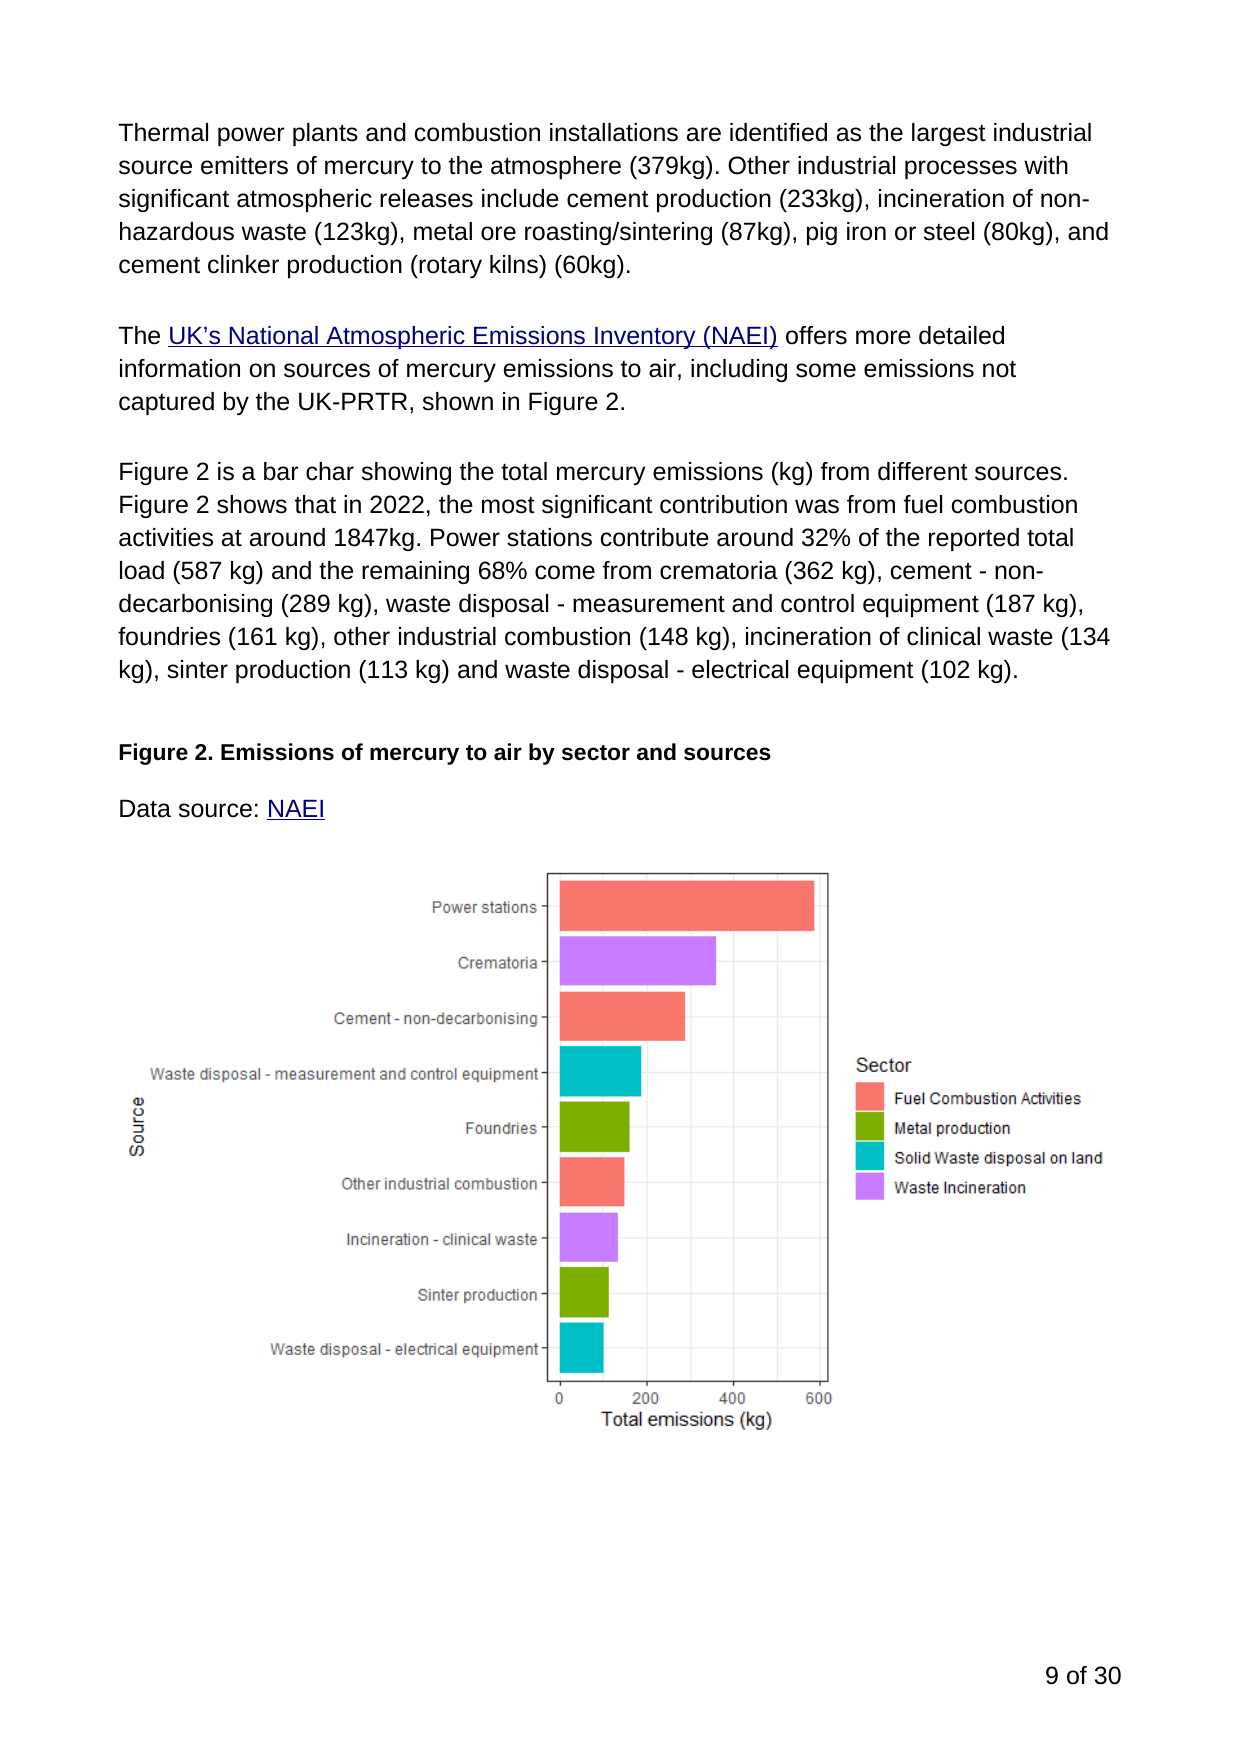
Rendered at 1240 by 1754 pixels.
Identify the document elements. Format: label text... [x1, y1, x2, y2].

text Data source: NAEI [118, 794, 1121, 822]
text Figure 2. Emissions of mercury to air by sector and sources [118, 738, 1121, 765]
text Thermal power plants and combustion installations are identified as the largest industrial source emitters of mercury to the atmosphere (379kg). Other industrial processes with significant atmospheric releases include cement production (233kg), incineration of non-hazardous waste (123kg), metal ore roasting/sintering (87kg), pig iron or steel (80kg), and cement clinker production (rotary kilns) (60kg). [118, 118, 1121, 279]
text Figure 2 is a bar char showing the total mercury emissions (kg) from different sources. Figure 2 shows that in 2022, the most significant contribution was from fuel combustion activities at around 1847kg. Power stations contribute around 32% of the reported total load (587 kg) and the remaining 68% come from crematoria (362 kg), cement - non-decarbonising (289 kg), waste disposal - measurement and control equipment (187 kg), foundries (161 kg), other industrial combustion (148 kg), incineration of clinical waste (134 kg), sinter production (113 kg) and waste disposal - electrical equipment (102 kg). [118, 457, 1121, 684]
text The UK’s National Atmospheric Emissions Inventory (NAEI) offers more detailed information on sources of mercury emissions to air, including some emissions not captured by the UK-PRTR, shown in Figure 2. [118, 321, 1121, 416]
